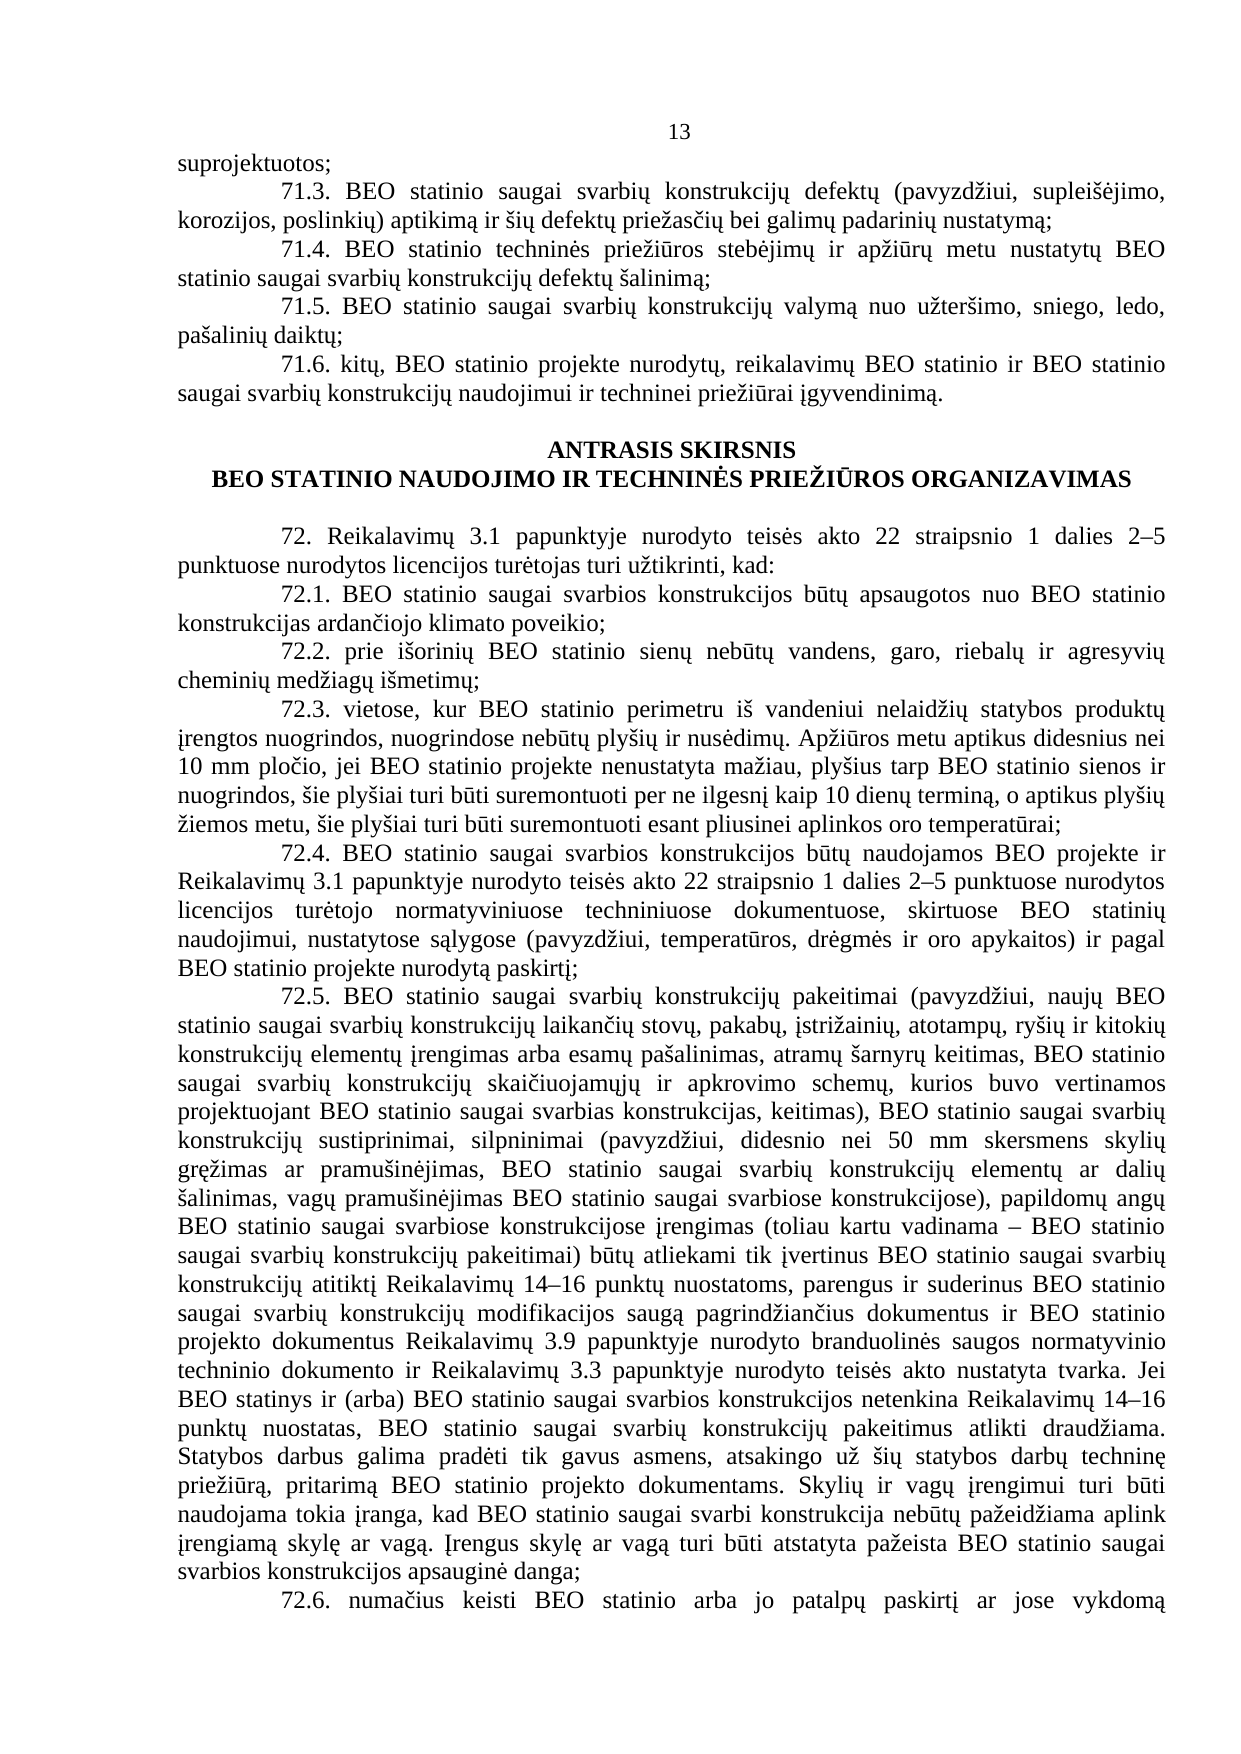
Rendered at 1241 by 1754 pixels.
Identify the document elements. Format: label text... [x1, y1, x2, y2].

text 72.3. vietose, kur BEO statinio perimetru iš vandeniui nelaidžių statybos produktų įrengtos nuogrindos, nuogrindose nebūtų plyšių ir nusėdimų. Apžiūros metu aptikus didesnius nei 10 mm pločio, jei BEO statinio projekte nenustatyta mažiau, plyšius tarp BEO statinio sienos ir nuogrindos, šie plyšiai turi būti suremontuoti per ne ilgesnį kaip 10 dienų terminą, o aptikus plyšių žiemos metu, šie plyšiai turi būti suremontuoti esant pliusinei aplinkos oro temperatūrai; [177, 694, 1167, 838]
text 71.3. BEO statinio saugai svarbių konstrukcijų defektų (pavyzdžiui, supleišėjimo, korozijos, poslinkių) aptikimą ir šių defektų priežasčių bei galimų padarinių nustatymą; [177, 176, 1167, 234]
text ANTRASIS SKIRSNIS [177, 435, 1166, 464]
text 72.6. numačius keisti BEO statinio arba jo patalpų paskirtį ar jose vykdomą [177, 1585, 1167, 1614]
text 71.4. BEO statinio techninės priežiūros stebėjimų ir apžiūrų metu nustatytų BEO statinio saugai svarbių konstrukcijų defektų šalinimą; [177, 234, 1167, 291]
text 72.1. BEO statinio saugai svarbios konstrukcijos būtų apsaugotos nuo BEO statinio konstrukcijas ardančiojo klimato poveikio; [177, 579, 1167, 636]
text 72. Reikalavimų 3.1 papunktyje nurodyto teisės akto 22 straipsnio 1 dalies 2–5 punktuose nurodytos licencijos turėtojas turi užtikrinti, kad: [177, 521, 1167, 579]
text suprojektuotos; [177, 148, 1167, 176]
text 72.4. BEO statinio saugai svarbios konstrukcijos būtų naudojamos BEO projekte ir Reikalavimų 3.1 papunktyje nurodyto teisės akto 22 straipsnio 1 dalies 2–5 punktuose nurodytos licencijos turėtojo normatyviniuose techniniuose dokumentuose, skirtuose BEO statinių naudojimui, nustatytose sąlygose (pavyzdžiui, temperatūros, drėgmės ir oro apykaitos) ir pagal BEO statinio projekte nurodytą paskirtį; [177, 838, 1167, 981]
text BEO STATINIO NAUDOJIMO IR TECHNINĖS PRIEŽIŪROS ORGANIZAVIMAS [177, 464, 1166, 493]
text 71.6. kitų, BEO statinio projekte nurodytų, reikalavimų BEO statinio ir BEO statinio saugai svarbių konstrukcijų naudojimui ir techninei priežiūrai įgyvendinimą. [177, 349, 1167, 406]
text 71.5. BEO statinio saugai svarbių konstrukcijų valymą nuo užteršimo, sniego, ledo, pašalinių daiktų; [177, 291, 1167, 349]
text 72.5. BEO statinio saugai svarbių konstrukcijų pakeitimai (pavyzdžiui, naujų BEO statinio saugai svarbių konstrukcijų laikančių stovų, pakabų, įstrižainių, atotampų, ryšių ir kitokių konstrukcijų elementų įrengimas arba esamų pašalinimas, atramų šarnyrų keitimas, BEO statinio saugai svarbių konstrukcijų skaičiuojamųjų ir apkrovimo schemų, kurios buvo vertinamos projektuojant BEO statinio saugai svarbias konstrukcijas, keitimas), BEO statinio saugai svarbių konstrukcijų sustiprinimai, silpninimai (pavyzdžiui, didesnio nei 50 mm skersmens skylių gręžimas ar pramušinėjimas, BEO statinio saugai svarbių konstrukcijų elementų ar dalių šalinimas, vagų pramušinėjimas BEO statinio saugai svarbiose konstrukcijose), papildomų angų BEO statinio saugai svarbiose konstrukcijose įrengimas (toliau kartu vadinama – BEO statinio saugai svarbių konstrukcijų pakeitimai) būtų atliekami tik įvertinus BEO statinio saugai svarbių konstrukcijų atitiktį Reikalavimų 14–16 punktų nuostatoms, parengus ir suderinus BEO statinio saugai svarbių konstrukcijų modifikacijos saugą pagrindžiančius dokumentus ir BEO statinio projekto dokumentus Reikalavimų 3.9 papunktyje nurodyto branduolinės saugos normatyvinio techninio dokumento ir Reikalavimų 3.3 papunktyje nurodyto teisės akto nustatyta tvarka. Jei BEO statinys ir (arba) BEO statinio saugai svarbios konstrukcijos netenkina Reikalavimų 14–16 punktų nuostatas, BEO statinio saugai svarbių konstrukcijų pakeitimus atlikti draudžiama. Statybos darbus galima pradėti tik gavus asmens, atsakingo už šių statybos darbų techninę priežiūrą, pritarimą BEO statinio projekto dokumentams. Skylių ir vagų įrengimui turi būti naudojama tokia įranga, kad BEO statinio saugai svarbi konstrukcija nebūtų pažeidžiama aplink įrengiamą skylę ar vagą. Įrengus skylę ar vagą turi būti atstatyta pažeista BEO statinio saugai svarbios konstrukcijos apsauginė danga; [177, 981, 1167, 1585]
text 72.2. prie išorinių BEO statinio sienų nebūtų vandens, garo, riebalų ir agresyvių cheminių medžiagų išmetimų; [177, 636, 1167, 694]
